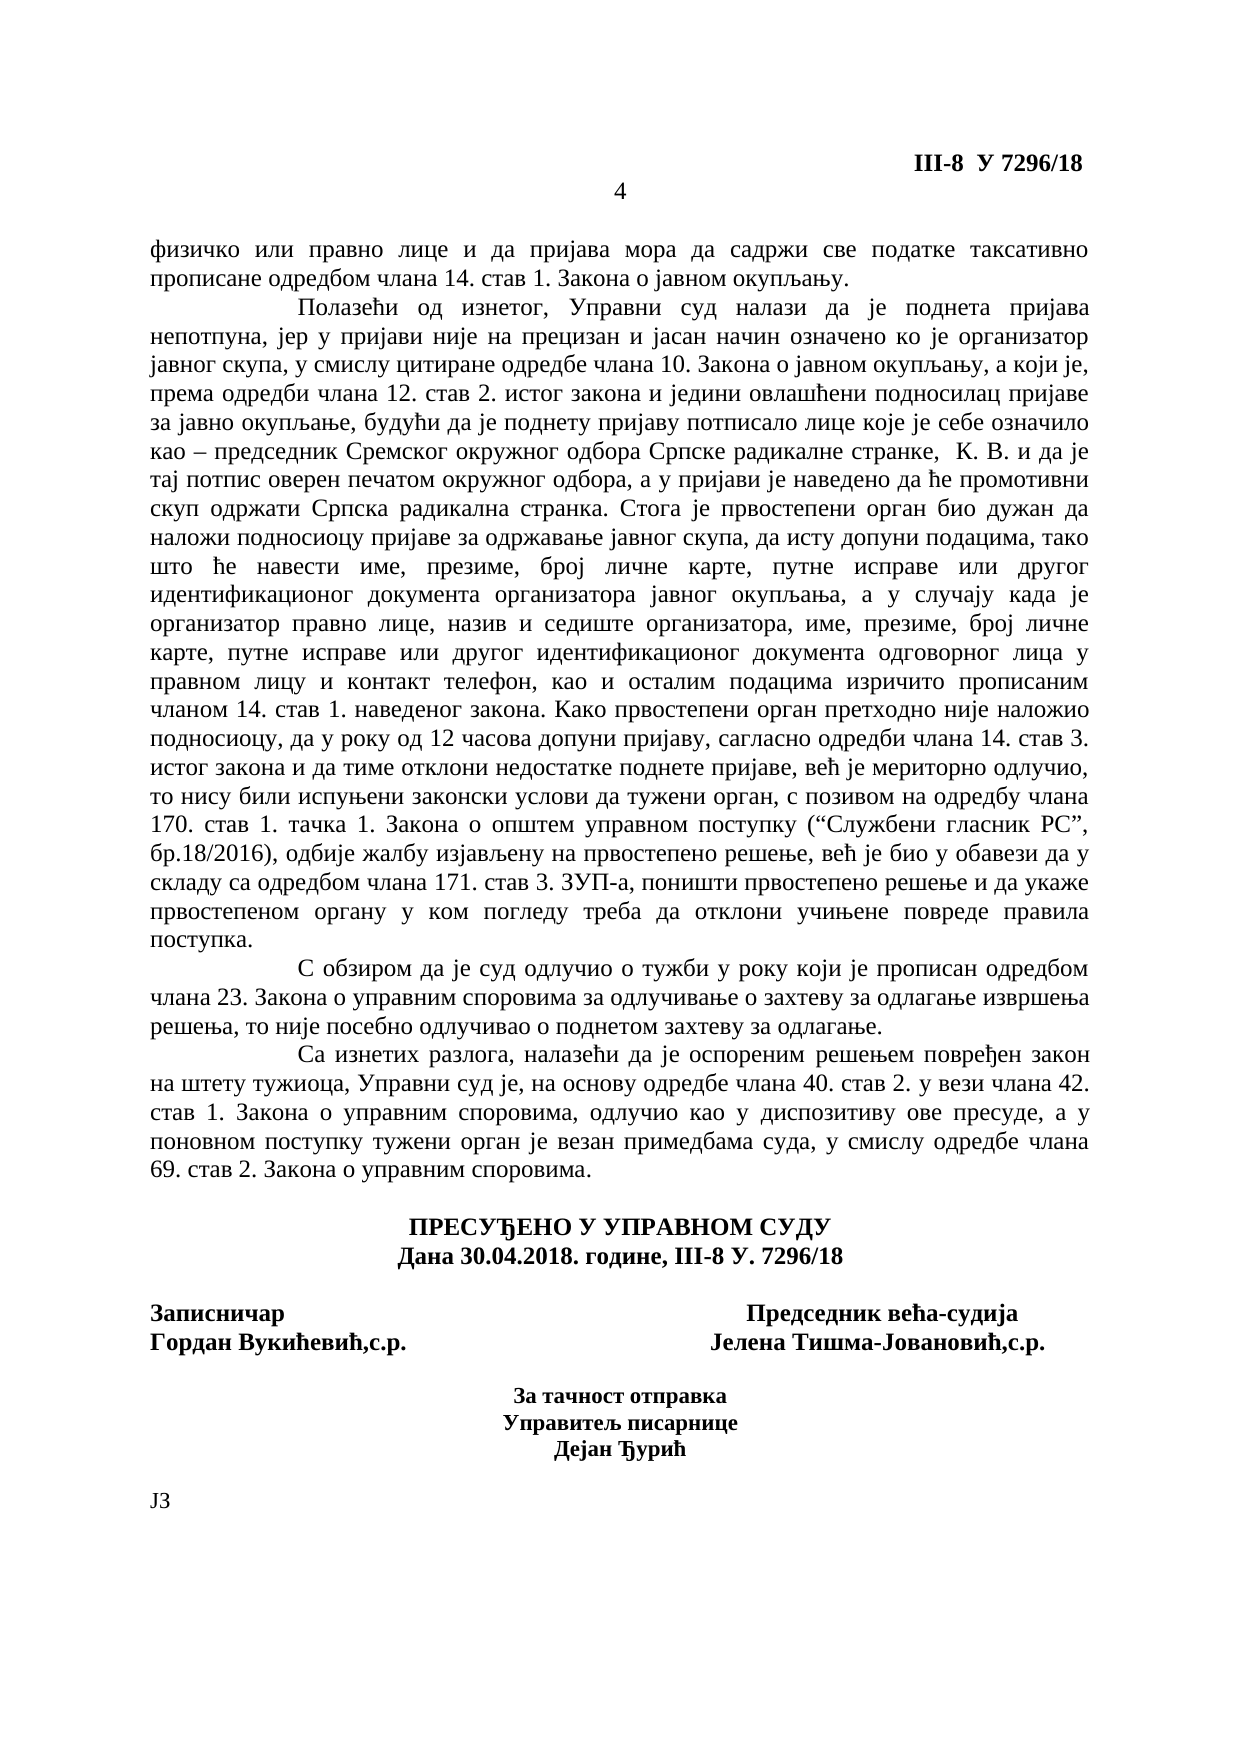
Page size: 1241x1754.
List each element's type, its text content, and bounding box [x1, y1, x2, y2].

text Гордан Вукићевић,с.р. Јелена Тишма-Јовановић,с.р. [150, 1327, 1090, 1356]
text Дејан Ђурић [150, 1435, 1090, 1461]
text ПРЕСУЂЕНО У УПРАВНОМ СУДУ [150, 1212, 1090, 1241]
text За тачност отправка [150, 1382, 1090, 1408]
text физичко или правно лице и да пријава мора да садржи све податке таксативно прописане одредбом члана 14. став 1. Закона о јавном окупљању. [150, 234, 1090, 292]
text ЈЗ [150, 1488, 1090, 1514]
text Записничар Председник већа-судија [150, 1298, 1090, 1327]
text С обзиром да је суд одлучио о тужби у року који је прописан одредбом члана 23. Закона о управним споровима за одлучивање о захтеву за одлагање извршења решења, то није посебно одлучивао о поднетом захтеву за одлагање. [150, 953, 1090, 1039]
text Полазећи од изнетог, Управни суд налази да је поднета пријава непотпуна, јер у пријави није на прецизан и јасан начин означено ко је организатор јавног скупа, у смислу цитиране одредбе члана 10. Закона о јавном окупљању, а који је, према одредби члана 12. став 2. истог закона и једини овлашћени подносилац пријаве за јавно окупљање, будући да је поднету пријаву потписало лице које је себе означило као – председник Сремског окружног одбора Српске радикалне странке, К. В. и да је тај потпис оверен печатом окружног одбора, а у пријави је наведено да ће промотивни скуп одржати Српска радикална странка. Стога је првостепени орган био дужан да наложи подносиоцу пријаве за одржавање јавног скупа, да исту допуни подацима, тако што ће навести име, презиме, број личне карте, путне исправе или другог идентификационог документа организатора јавног окупљања, а у случају када је организатор правно лице, назив и седиште организатора, име, презиме, број личне карте, путне исправе или другог идентификационог документа одговорног лица у правном лицу и контакт телефон, као и осталим подацима изричито прописаним чланом 14. став 1. наведеног закона. Како првостепени орган претходно није наложио подносиоцу, да у року од 12 часова допуни пријаву, сагласно одредби члана 14. став 3. истог закона и да тиме отклони недостатке поднете пријаве, већ је мериторно одлучио, то нису били испуњени законски услови да тужени орган, с позивом на одредбу члана 170. став 1. тачка 1. Закона о општем управном поступку (“Службени гласник РС”, бр.18/2016), одбије жалбу изјављену на првостепено решење, већ је био у обавези да у складу са одредбом члана 171. став 3. ЗУП-а, поништи првостепено решење и да укаже првостепеном органу у ком погледу треба да отклони учињене повреде правила поступка. [150, 292, 1090, 953]
text Са изнетих разлога, налазећи да је оспореним решењем повређен закон на штету тужиоца, Управни суд је, на основу одредбе члана 40. став 2. у вези члана 42. став 1. Закона о управним споровима, одлучио као у диспозитиву ове пресуде, а у поновном поступку тужени орган је везан примедбама суда, у смислу одредбе члана 69. став 2. Закона о управним споровима. [150, 1039, 1090, 1183]
text Управитељ писарнице [150, 1408, 1090, 1435]
text Дана 30.04.2018. године, III-8 У. 7296/18 [150, 1241, 1090, 1269]
